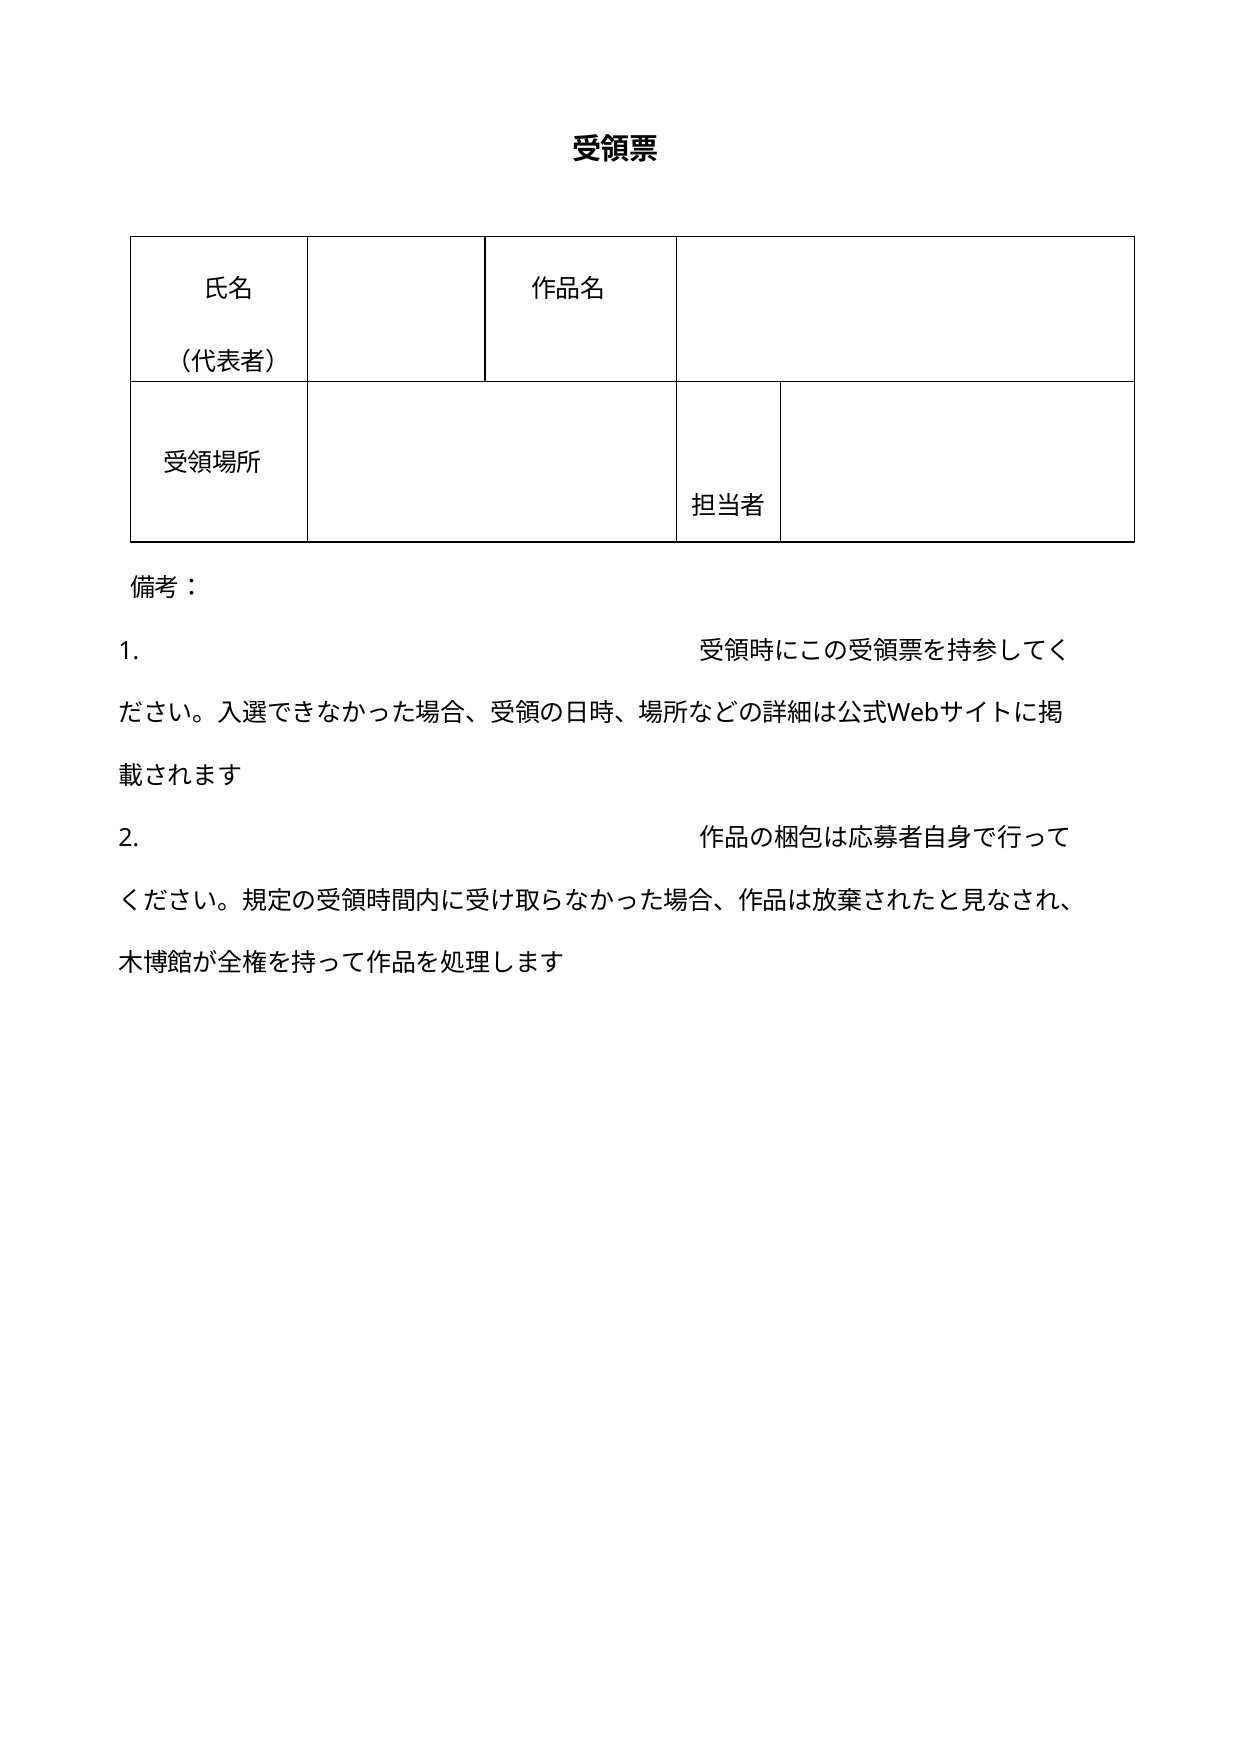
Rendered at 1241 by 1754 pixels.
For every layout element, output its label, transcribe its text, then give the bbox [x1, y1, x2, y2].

table_cell [308, 382, 676, 541]
table_cell [781, 382, 1134, 541]
table_cell 担当者 [677, 382, 780, 541]
list 受領時にこの受領票を持参してください。入選できなかった場合、受領の日時、場所などの詳細は公式Webサイトに掲載されます [118, 607, 1083, 794]
table_header [308, 237, 484, 381]
table_header 氏名 （代表者） [131, 237, 307, 381]
table_header 作品名 [486, 237, 676, 381]
table_header [677, 237, 1134, 381]
table_cell 受領場所 [131, 382, 307, 541]
subtitle 受領票 [118, 105, 1112, 168]
text 備考： [130, 544, 1137, 607]
list 作品の梱包は応募者自身で行ってください。規定の受領時間内に受け取らなかった場合、作品は放棄されたと見なされ、木博館が全権を持って作品を処理します [118, 794, 1083, 982]
